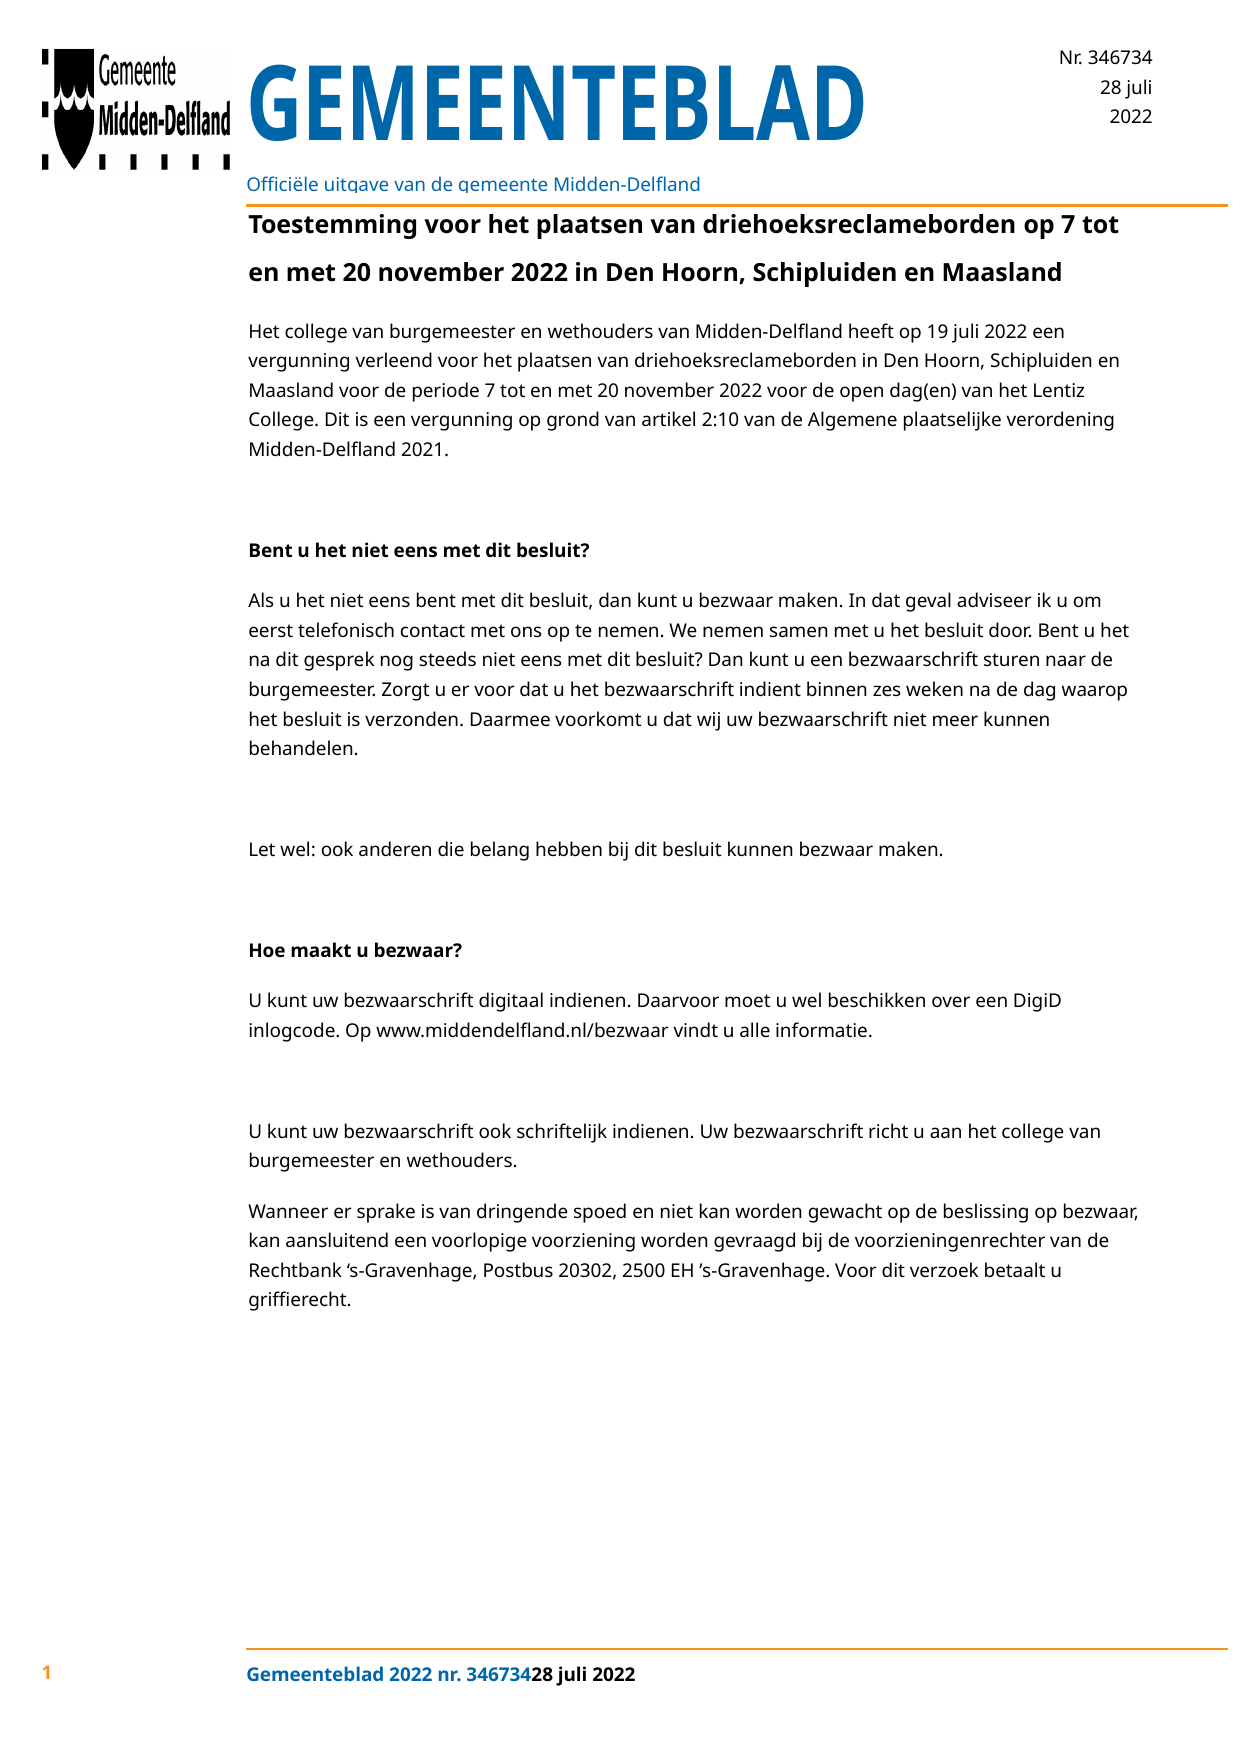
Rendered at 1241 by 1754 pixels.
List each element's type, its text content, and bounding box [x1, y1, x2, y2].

picture [41, 47, 231, 172]
text U kunt uw bezwaarschrift digitaal indienen. Daarvoor moet u wel beschikken over een DigiD inlogcode. Op www.middendelfland.nl/bezwaar vindt u alle informatie. [248, 987, 1152, 1043]
text Bent u het niet eens met dit besluit? [248, 537, 1152, 563]
text Wanneer er sprake is van dringende spoed en niet kan worden gewacht op de beslissing op bezwaar, kan aansluitend een voorlopige voorziening worden gevraagd bij de voorzieningenrechter van de Rechtbank ‘s-Gravenhage, Postbus 20302, 2500 EH ’s-Gravenhage. Voor dit verzoek betaalt u griffierecht. [248, 1198, 1152, 1312]
text Toestemming voor het plaatsen van driehoeksreclameborden op 7 tot en met 20 november 2022 in Den Hoorn, Schipluiden en Maasland [248, 207, 1152, 288]
text Als u het niet eens bent met dit besluit, dan kunt u bezwaar maken. In dat geval adviseer ik u om eerst telefonisch contact met ons op te nemen. We nemen samen met u het besluit door. Bent u het na dit gesprek nog steeds niet eens met dit besluit? Dan kunt u een bezwaarschrift sturen naar de burgemeester. Zorgt u er voor dat u het bezwaarschrift indient binnen zes weken na de dag waarop het besluit is verzonden. Daarmee voorkomt u dat wij uw bezwaarschrift niet meer kunnen behandelen. [248, 587, 1152, 761]
text Hoe maakt u bezwaar? [248, 937, 1152, 963]
text Let wel: ook anderen die belang hebben bij dit besluit kunnen bezwaar maken. [248, 836, 1152, 862]
text Het college van burgemeester en wethouders van Midden-Delfland heeft op 19 juli 2022 een vergunning verleend voor het plaatsen van driehoeksreclameborden in Den Hoorn, Schipluiden en Maasland voor de periode 7 tot en met 20 november 2022 voor de open dag(en) van het Lentiz College. Dit is een vergunning op grond van artikel 2:10 van de Algemene plaatselijke verordening Midden-Delfland 2021. [248, 318, 1152, 462]
text U kunt uw bezwaarschrift ook schriftelijk indienen. Uw bezwaarschrift richt u aan het college van burgemeester en wethouders. [248, 1118, 1152, 1173]
